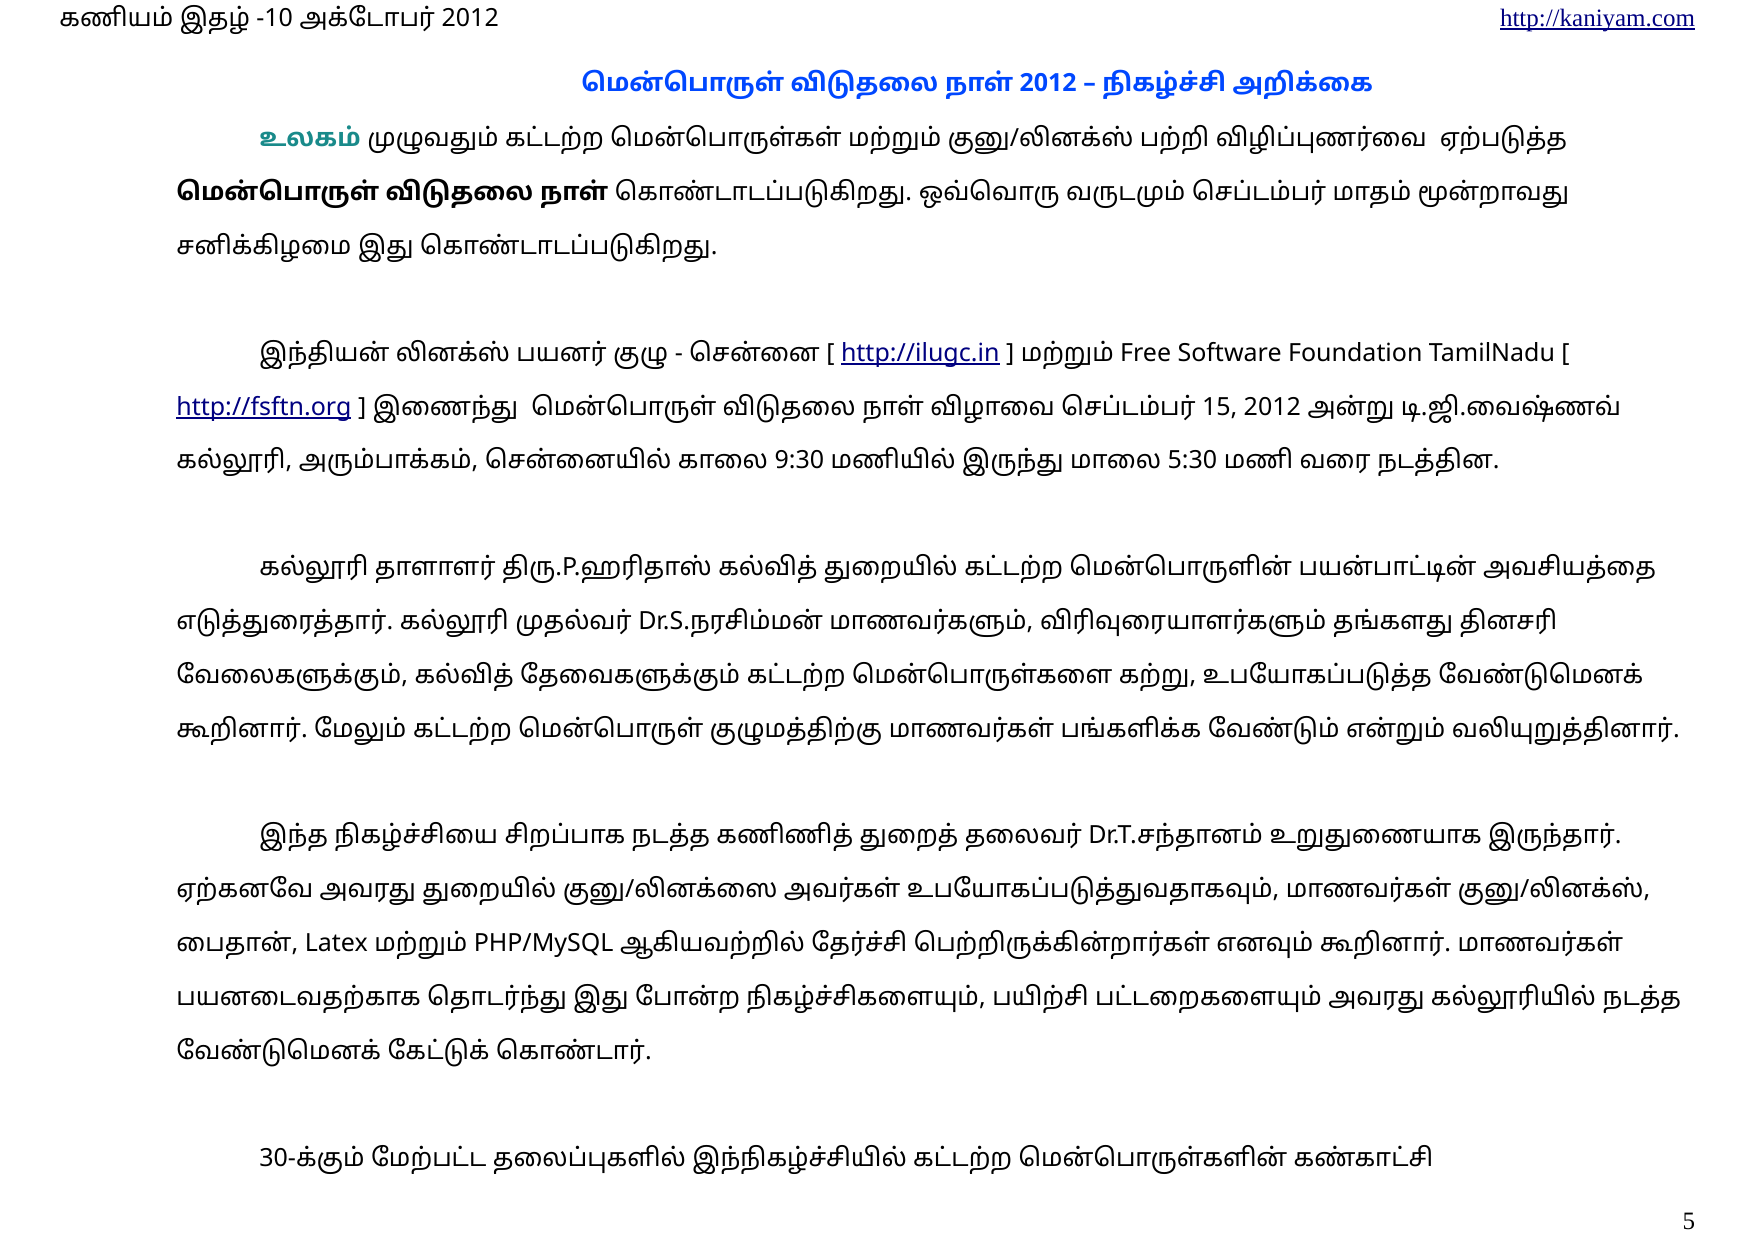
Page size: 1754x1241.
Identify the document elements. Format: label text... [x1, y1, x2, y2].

text இந்தியன் லினக்ஸ் பயனர் குழு - சென்னை [ http://ilugc.in ] மற்றும் Free Software Foundation TamilNadu [ http://fsftn.org ] இணைந்து மென்பொருள் விடுதலை நாள் விழாவை செப்டம்பர் 15, 2012 அன்று டி.ஜி.வைஷ்ணவ் கல்லூரி, அரும்பாக்கம், சென்னையில் காலை 9:30 மணியில் இருந்து மாலை 5:30 மணி வரை நடத்தின. [176, 334, 1695, 479]
text உலகம் முழுவதும் கட்டற்ற மென்பொருள்கள் மற்றும் குனு/லினக்ஸ் பற்றி விழிப்புணர்வை ஏற்படுத்த மென்பொருள் விடுதலை நாள் கொண்டாடப்படுகிறது. ஒவ்வொரு வருடமும் செப்டம்பர் மாதம் மூன்றாவது சனிக்கிழமை இது கொண்டாடப்படுகிறது. [176, 120, 1695, 265]
text 30-க்கும் மேற்பட்ட தலைப்புகளில் இந்நிகழ்ச்சியில் கட்டற்ற மென்பொருள்களின் கண்காட்சி [176, 1139, 1695, 1176]
text மென்பொருள் விடுதலை நாள் 2012 – நிகழ்ச்சி அறிக்கை [176, 64, 1695, 101]
text இந்த நிகழ்ச்சியை சிறப்பாக நடத்த கணிணித் துறைத் தலைவர் Dr.T.சந்தானம் உறுதுணையாக இருந்தார். ஏற்கனவே அவரது துறையில் குனு/லினக்ஸை அவர்கள் உபயோகப்படுத்துவதாகவும், மாணவர்கள் குனு/லினக்ஸ், பைதான், Latex மற்றும் PHP/MySQL ஆகியவற்றில் தேர்ச்சி பெற்றிருக்கின்றார்கள் எனவும் கூறினார். மாணவர்கள் பயனடைவதற்காக தொடர்ந்து இது போன்ற நிகழ்ச்சிகளையும், பயிற்சி பட்டறைகளையும் அவரது கல்லூரியில் நடத்த வேண்டுமெனக் கேட்டுக் கொண்டார். [176, 817, 1695, 1070]
text கல்லூரி தாளாளர் திரு.P.ஹரிதாஸ் கல்வித் துறையில் கட்டற்ற மென்பொருளின் பயன்பாட்டின் அவசியத்தை எடுத்துரைத்தார். கல்லூரி முதல்வர் Dr.S.நரசிம்மன் மாணவர்களும், விரிவுரையாளர்களும் தங்களது தினசரி வேலைகளுக்கும், கல்வித் தேவைகளுக்கும் கட்டற்ற மென்பொருள்களை கற்று, உபயோகப்படுத்த வேண்டுமெனக் கூறினார். மேலும் கட்டற்ற மென்பொருள் குழுமத்திற்கு மாணவர்கள் பங்களிக்க வேண்டும் என்றும் வலியுறுத்தினார். [176, 548, 1695, 747]
